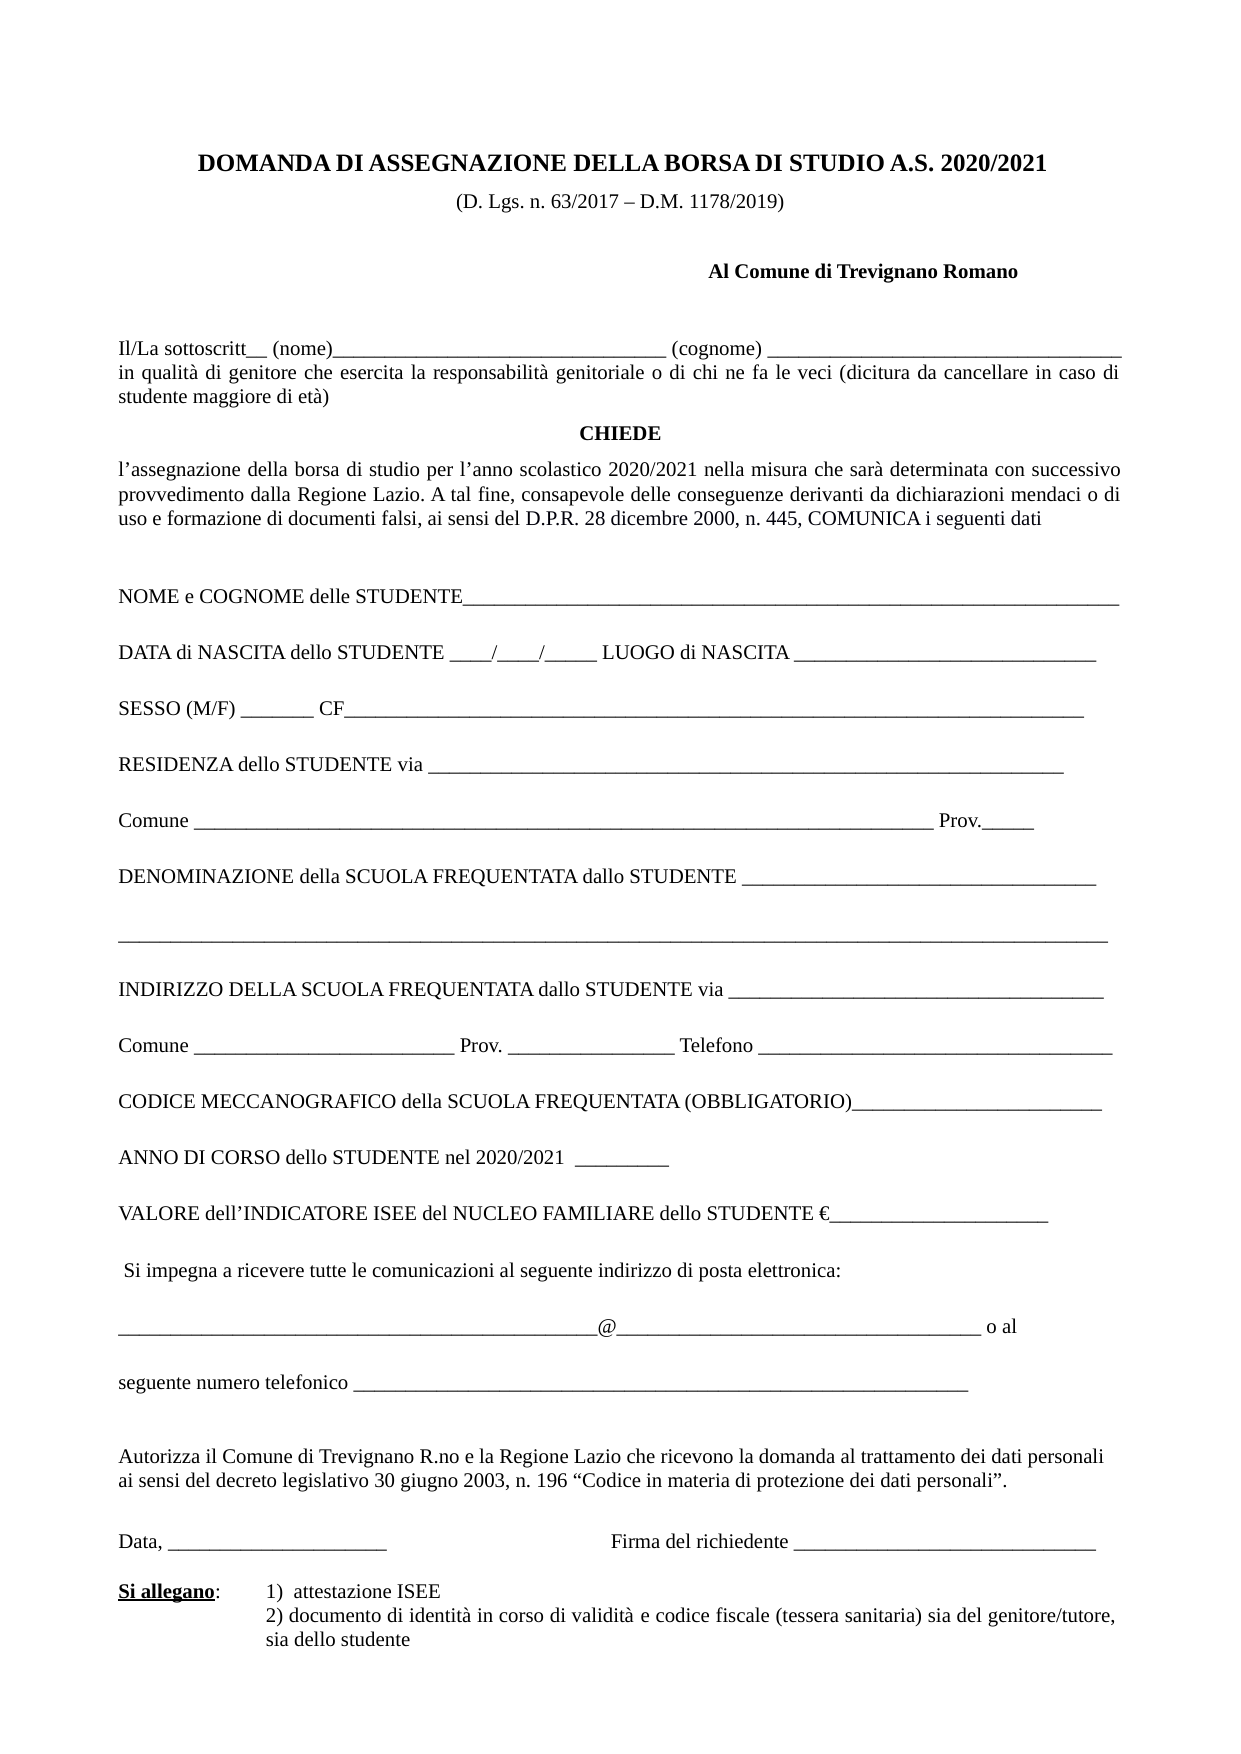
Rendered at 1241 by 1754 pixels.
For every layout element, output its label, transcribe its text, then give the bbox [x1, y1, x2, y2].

text DOMANDA DI ASSEGNAZIONE DELLA BORSA DI STUDIO A.S. 2020/2021 [118, 148, 1122, 176]
text DATA di NASCITA dello STUDENTE ____/____/_____ LUOGO di NASCITA _____________________________ [118, 608, 1122, 664]
text Il/La sottoscritt__ (nome)________________________________ (cognome) __________________________________ in qualità di genitore che esercita la responsabilità genitoriale o di chi ne fa le veci (dicitura da cancellare in caso di studente maggiore di età) [118, 336, 1122, 408]
text 2) documento di identità in corso di validità e codice fiscale (tessera sanitaria) sia del genitore/tutore, sia dello studente [118, 1603, 1122, 1651]
text CHIEDE [118, 421, 1122, 445]
text l’assegnazione della borsa di studio per l’anno scolastico 2020/2021 nella misura che sarà determinata con successivo provvedimento dalla Regione Lazio. A tal fine, consapevole delle conseguenze derivanti da dichiarazioni mendaci o di uso e formazione di documenti falsi, ai sensi del D.P.R. 28 dicembre 2000, n. 445, COMUNICA i seguenti dati [118, 457, 1122, 529]
text ANNO DI CORSO dello STUDENTE nel 2020/2021 _________ [118, 1113, 1122, 1169]
text Si impegna a ricevere tutte le comunicazioni al seguente indirizzo di posta elettronica: ______________________________________________@___________________________________ o al seguente numero telefonico ___________________________________________________________ [118, 1225, 1060, 1394]
text RESIDENZA dello STUDENTE via _____________________________________________________________ Comune _______________________________________________________________________ Prov._____ [118, 720, 1122, 832]
text CODICE MECCANOGRAFICO della SCUOLA FREQUENTATA (OBBLIGATORIO)________________________ [118, 1057, 1122, 1113]
text Si allegano: 1) attestazione ISEE [118, 1578, 1122, 1603]
text INDIRIZZO DELLA SCUOLA FREQUENTATA dallo STUDENTE via ____________________________________ Comune _________________________ Prov. ________________ Telefono __________________________________ [118, 945, 1122, 1057]
text Al Comune di Trevignano Romano [634, 259, 1122, 283]
text Autorizza il Comune di Trevignano R.no e la Regione Lazio che ricevono la domanda al trattamento dei dati personali ai sensi del decreto legislativo 30 giugno 2003, n. 196 “Codice in materia di protezione dei dati personali”. [118, 1444, 1122, 1492]
text SESSO (M/F) _______ CF_______________________________________________________________________ [118, 664, 1122, 720]
text DENOMINAZIONE della SCUOLA FREQUENTATA dallo STUDENTE __________________________________ _______________________________________________________________________________________________ [118, 832, 1122, 945]
text Data, _____________________ Firma del richiedente _____________________________ [118, 1529, 1122, 1553]
text VALORE dell’INDICATORE ISEE del NUCLEO FAMILIARE dello STUDENTE €_____________________ [118, 1169, 1060, 1225]
text NOME e COGNOME delle STUDENTE_______________________________________________________________ [118, 552, 1122, 608]
text (D. Lgs. n. 63/2017 – D.M. 1178/2019) [118, 189, 1122, 213]
